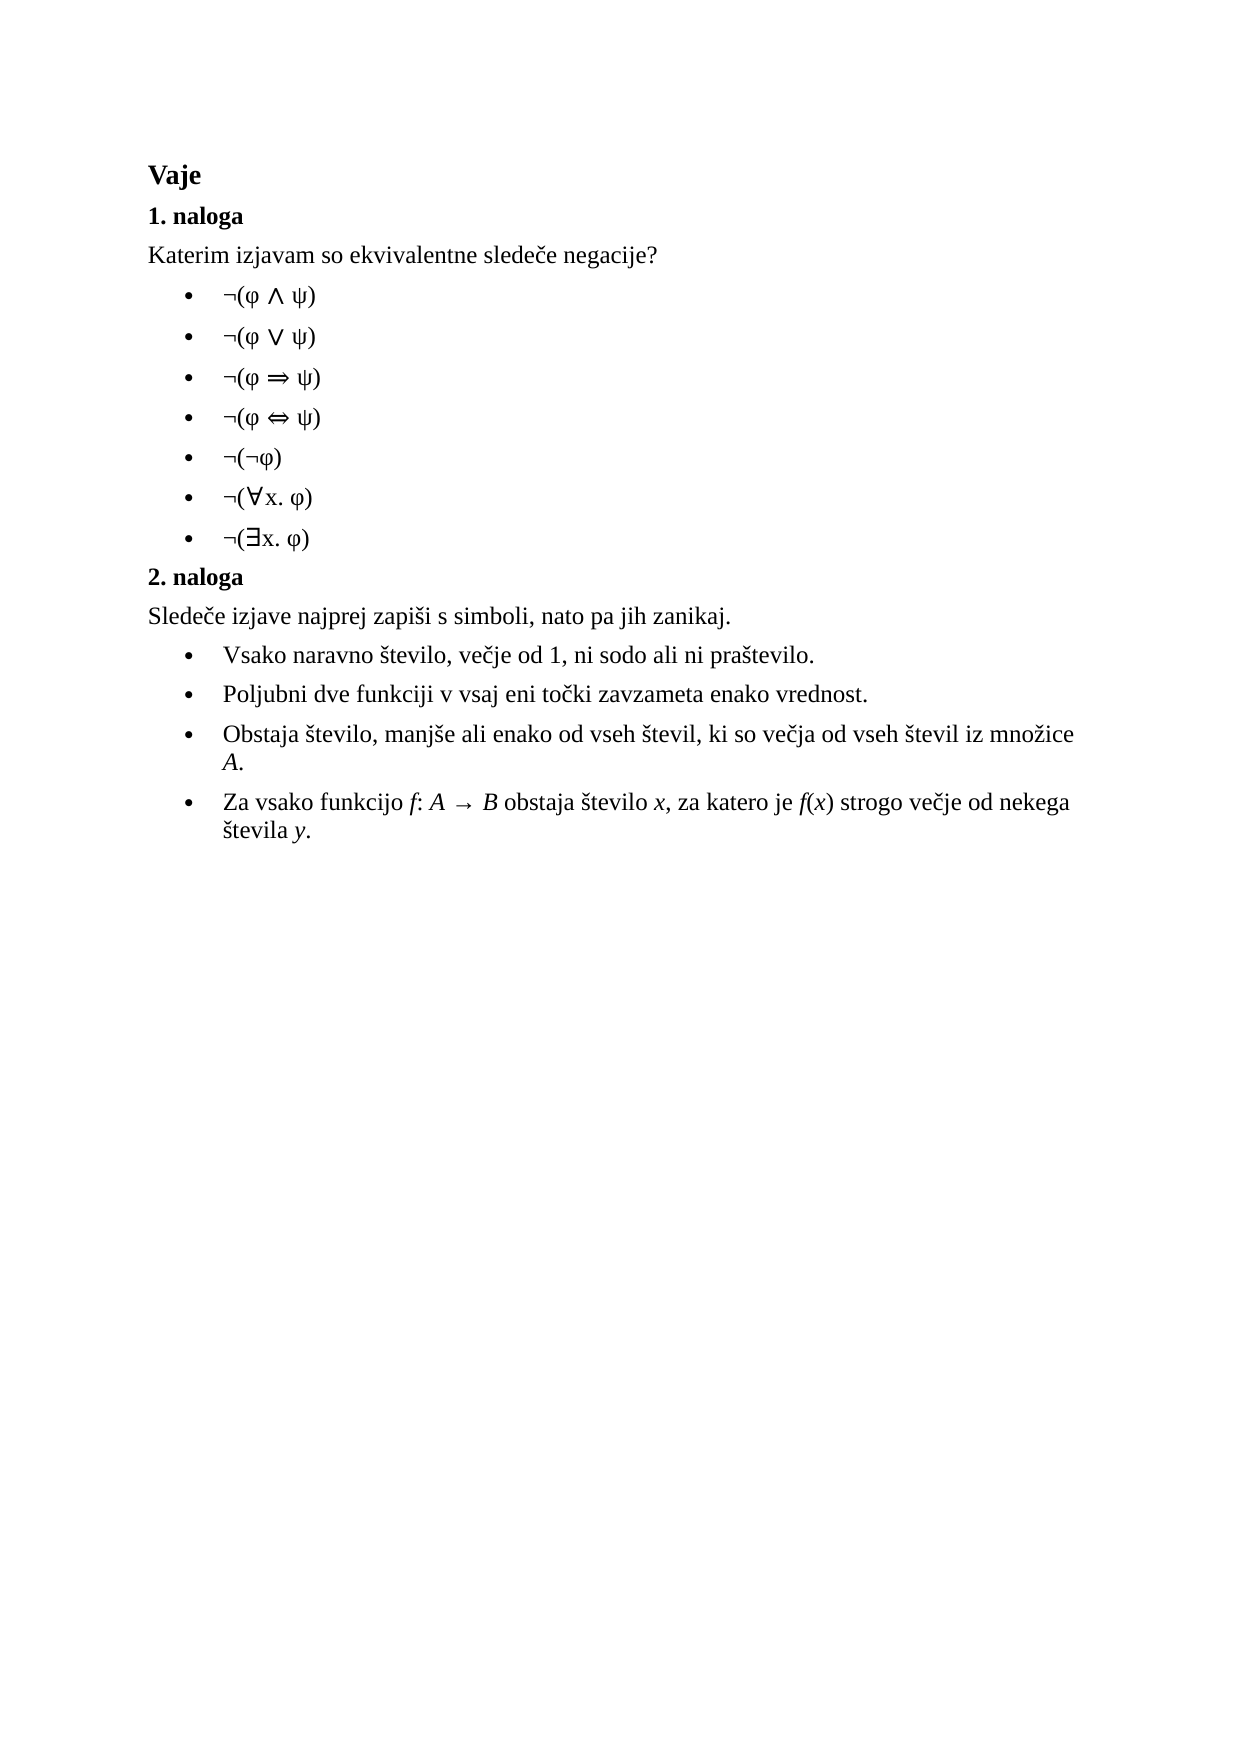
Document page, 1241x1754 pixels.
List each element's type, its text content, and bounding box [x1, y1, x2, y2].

list ¬(¬φ) [185, 442, 1093, 470]
list Za vsako funkcijo f: A → B obstaja število x, za katero je f(x) strogo večje od nekega števila y. [185, 787, 1093, 844]
list Vsako naravno število, večje od 1, ni sodo ali ni praštevilo. [185, 640, 1093, 669]
list Poljubni dve funkciji v vsaj eni točki zavzameta enako vrednost. [185, 679, 1093, 708]
text Katerim izjavam so ekvivalentne sledeče negacije? [148, 240, 1093, 269]
text Sledeče izjave najprej zapiši s simboli, nato pa jih zanikaj. [148, 601, 1093, 630]
text Vaje [148, 158, 1093, 190]
text 1. naloga [148, 201, 1093, 229]
list ¬(φ ∨ ψ) [185, 320, 1093, 350]
list ¬(φ ⇒ ψ) [185, 360, 1093, 391]
list Obstaja število, manjše ali enako od vseh števil, ki so večja od vseh števil iz množice A. [185, 719, 1093, 776]
list ¬(∃x. φ) [185, 521, 1093, 552]
list ¬(φ ∧ ψ) [185, 279, 1093, 309]
text 2. naloga [148, 562, 1093, 591]
list ¬(∀x. φ) [185, 481, 1093, 511]
list ¬(φ ⇔ ψ) [185, 401, 1093, 431]
